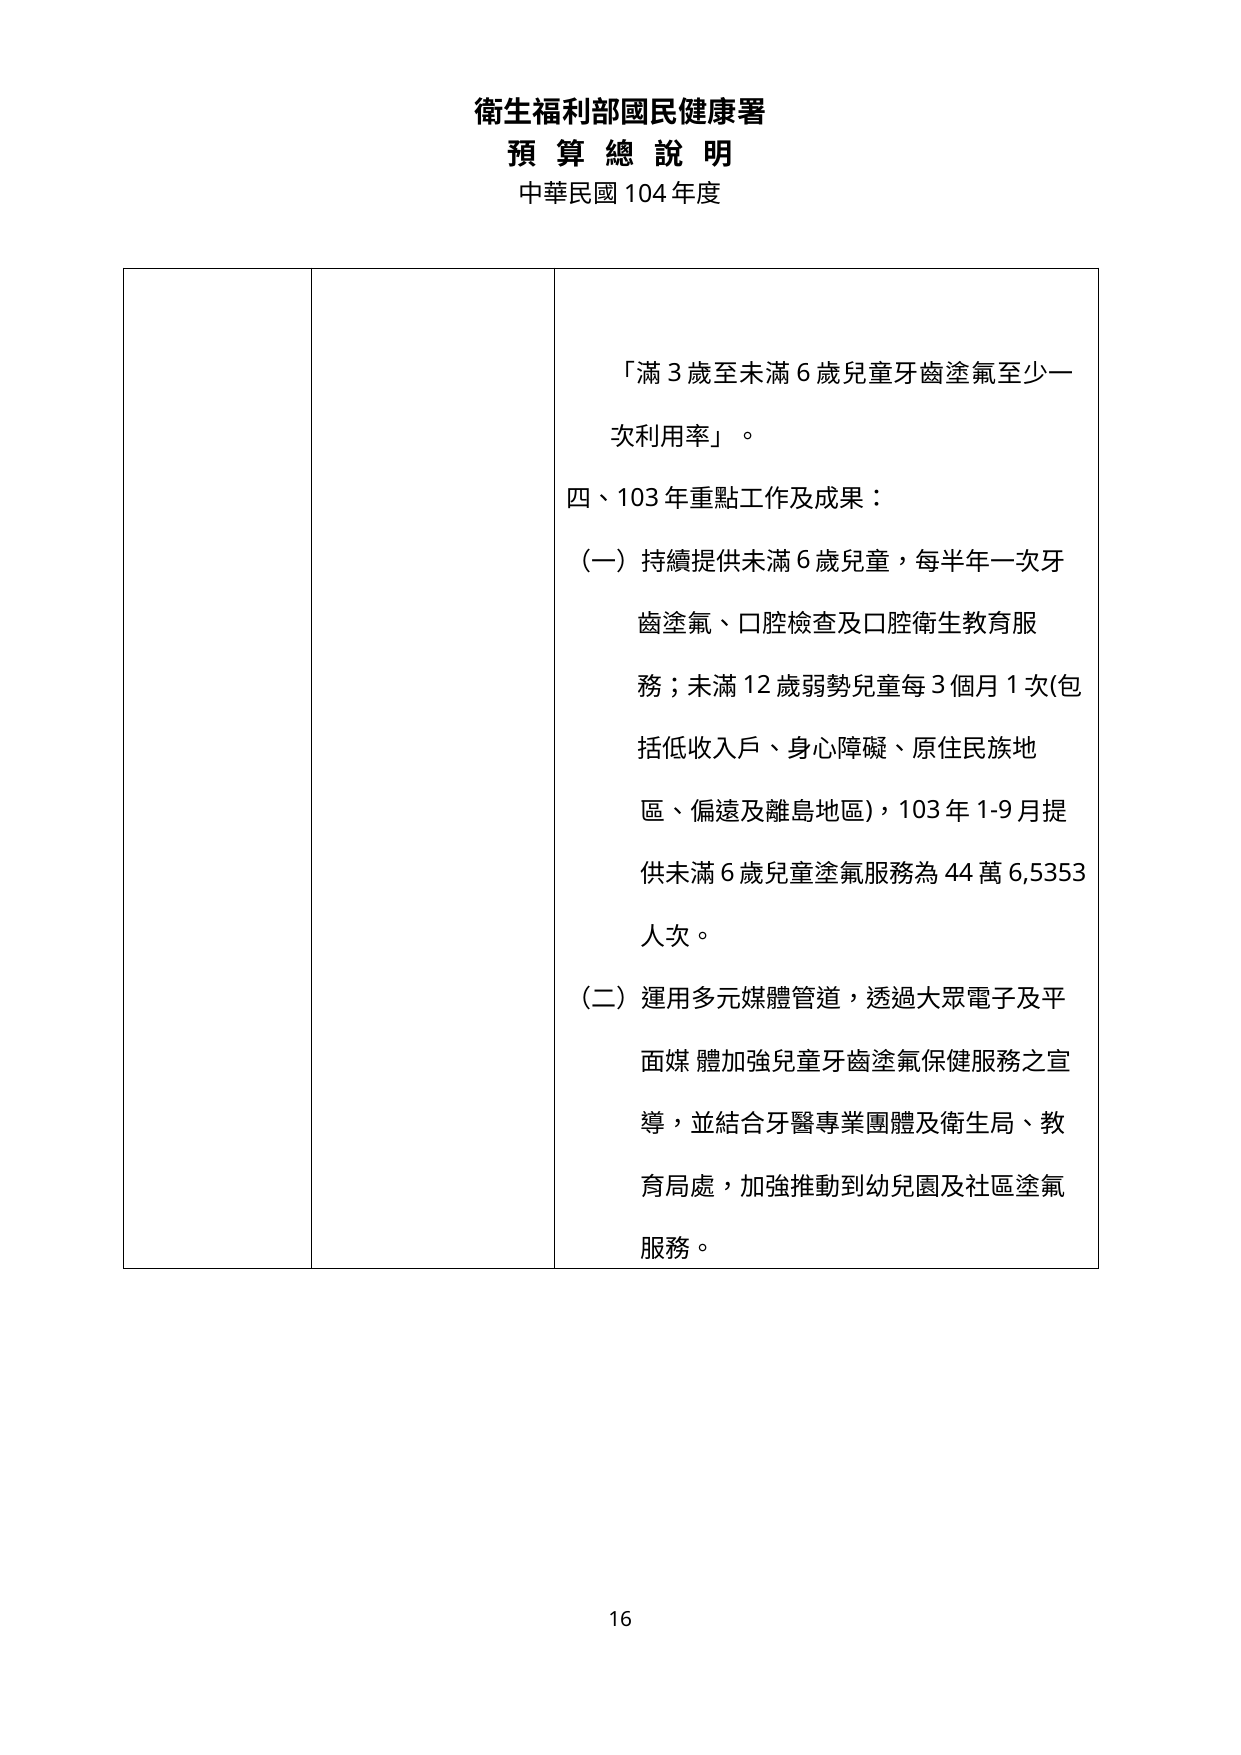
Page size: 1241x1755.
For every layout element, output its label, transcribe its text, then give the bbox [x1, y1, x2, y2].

table_cell 「滿3歲至未滿6歲兒童牙齒塗氟至少一次利用率」。 四、103年重點工作及成果： （一）持續提供未滿6歲兒童，每半年一次牙 齒塗氟、口腔檢查及口腔衛生教育服 務；未滿12歲弱勢兒童每3個月1次(包 括低收入戶、身心障礙、原住民族地區、偏遠及離島地區)，103年1-9月提供未滿6歲兒童塗氟服務為44萬6,5353人次。 （二）運用多元媒體管道，透過大眾電子及平面媒 體加強兒童牙齒塗氟保健服務之宣導，並結合牙醫專業團體及衛生局、教育局處，加強推動到幼兒園及社區塗氟服務。 [555, 269, 1098, 1268]
table_cell [312, 269, 554, 1268]
table_cell [124, 269, 311, 1268]
